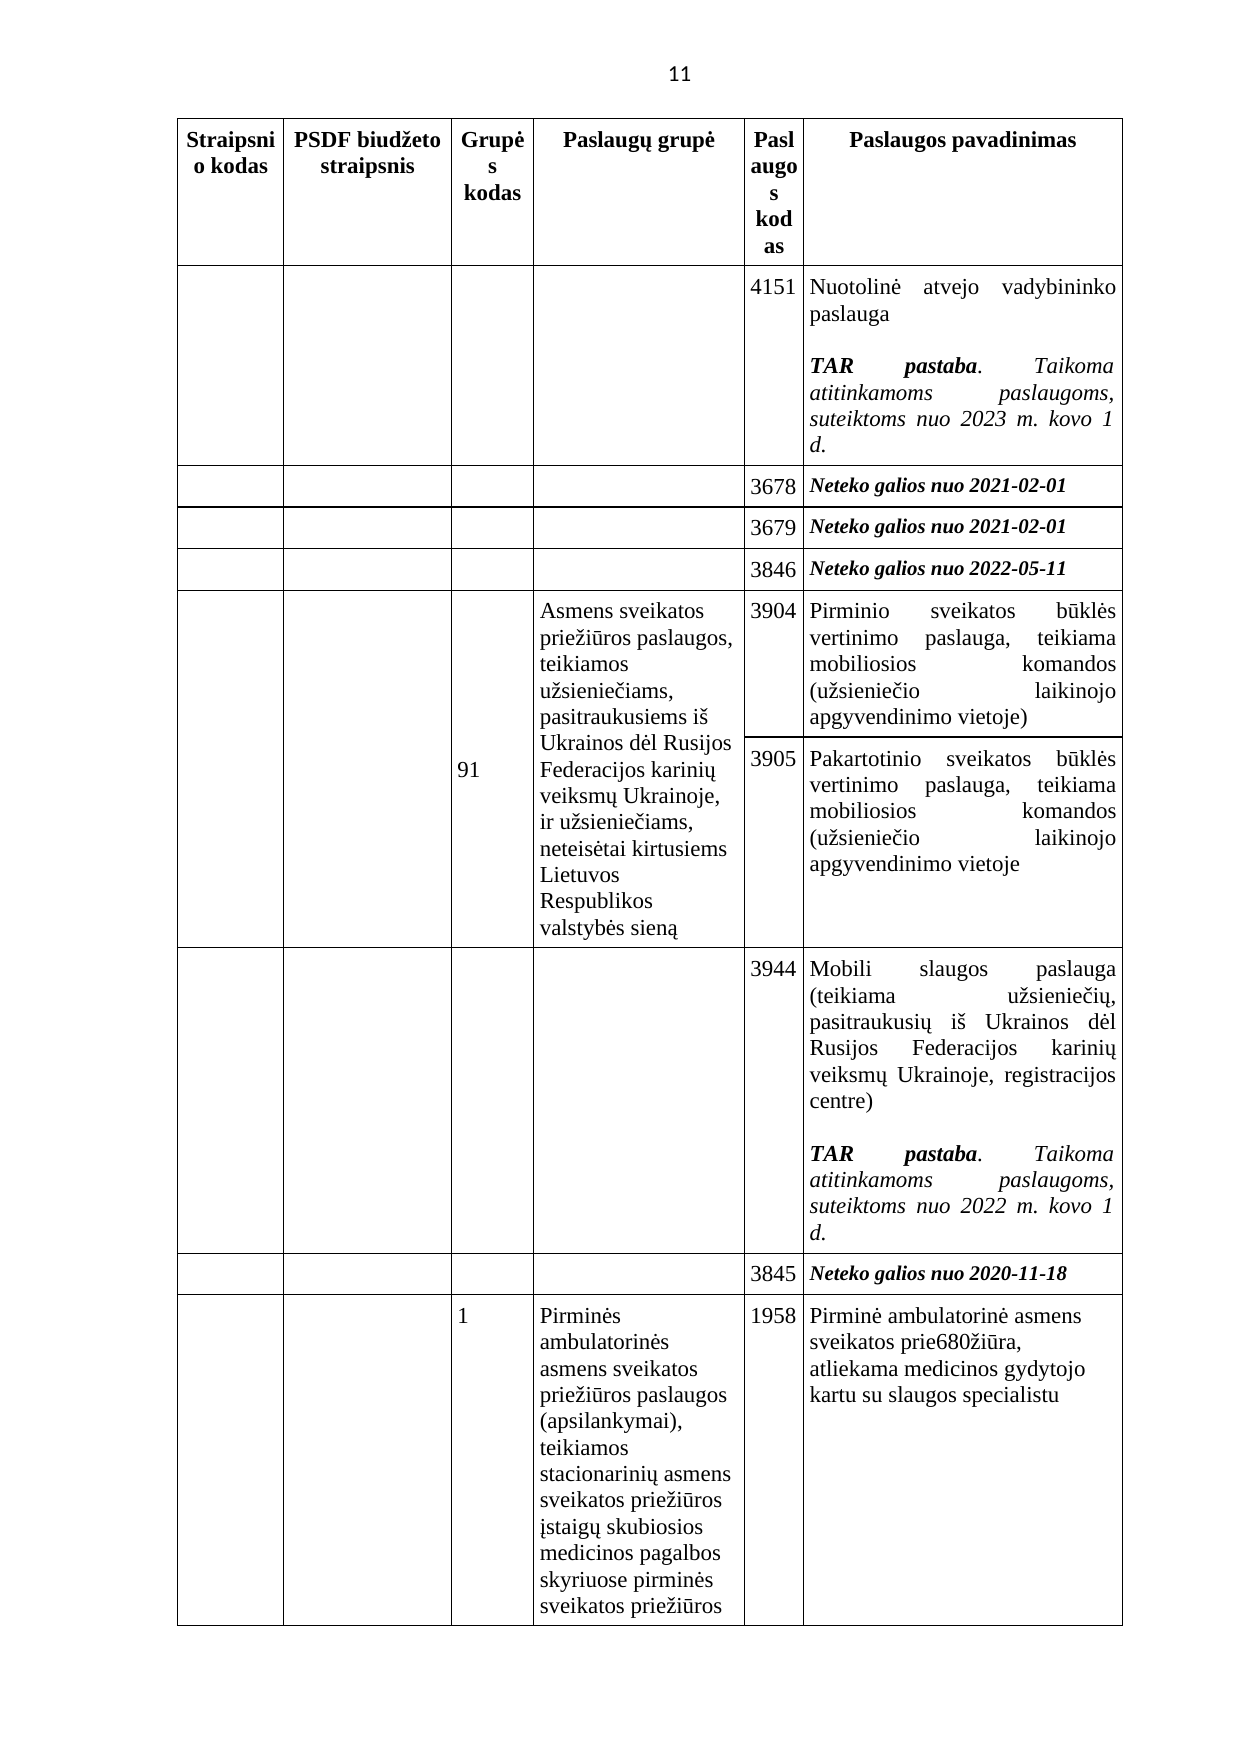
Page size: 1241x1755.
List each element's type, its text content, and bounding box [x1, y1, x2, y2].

table_cell [452, 948, 533, 1252]
table_cell Pirminio sveikatos būklės vertinimo paslauga, teikiama mobiliosios komandos (užsieniečio laikinojo apgyvendinimo vietoje) [804, 591, 1122, 736]
table_cell Neteko galios nuo 2021-02-01 [804, 466, 1122, 506]
table_header Straipsnio kodas [178, 119, 283, 265]
table_cell 3679 [745, 508, 803, 548]
table_cell [534, 466, 744, 506]
table_cell 3846 [745, 549, 803, 589]
table_cell Pirminės ambulatorinės asmens sveikatos priežiūros paslaugos (apsilankymai), teikiamos stacionarinių asmens sveikatos priežiūros įstaigų skubiosios medicinos pagalbos skyriuose pirminės sveikatos priežiūros [534, 1295, 744, 1625]
table_cell [534, 549, 744, 589]
table_cell [452, 266, 533, 465]
table_cell [284, 948, 451, 1252]
table_header Grupės kodas [452, 119, 533, 265]
table_cell [534, 948, 744, 1252]
table_cell 1958 [745, 1295, 803, 1625]
table_cell [178, 266, 283, 465]
table_cell 3678 [745, 466, 803, 506]
table_cell 1 [452, 1295, 533, 1625]
table_header PSDF biudžeto straipsnis [284, 119, 451, 265]
table_cell [452, 549, 533, 589]
table_cell [284, 549, 451, 589]
table_header Paslaugos kodas [745, 119, 803, 265]
table_cell [284, 1295, 451, 1625]
table_header Paslaugos pavadinimas [804, 119, 1122, 265]
table_cell Mobili slaugos paslauga (teikiama užsieniečių, pasitraukusių iš Ukrainos dėl Rusijos Federacijos karinių veiksmų Ukrainoje, registracijos centre) TAR pastaba. Taikoma atitinkamoms paslaugoms, suteiktoms nuo 2022 m. kovo 1 d. [804, 948, 1122, 1252]
table_cell 91 [452, 591, 533, 947]
table_cell [178, 1254, 283, 1294]
table_cell [284, 508, 451, 548]
table_cell Pirminė ambulatorinė asmens sveikatos prie680žiūra, atliekama medicinos gydytojo kartu su slaugos specialistu [804, 1295, 1122, 1625]
table_cell [178, 1295, 283, 1625]
table_cell [178, 508, 283, 548]
table_cell Neteko galios nuo 2021-02-01 [804, 508, 1122, 548]
table_cell Neteko galios nuo 2022-05-11 [804, 549, 1122, 589]
table_cell [534, 508, 744, 548]
table_cell [178, 591, 283, 947]
table_cell 3904 [745, 591, 803, 736]
table_cell [284, 266, 451, 465]
table_cell [534, 1254, 744, 1294]
table_cell [452, 508, 533, 548]
table_cell Asmens sveikatos priežiūros paslaugos, teikiamos užsieniečiams, pasitraukusiems iš Ukrainos dėl Rusijos Federacijos karinių veiksmų Ukrainoje, ir užsieniečiams, neteisėtai kirtusiems Lietuvos Respublikos valstybės sieną [534, 591, 744, 947]
table_cell 3905 [745, 738, 803, 947]
table_cell [452, 466, 533, 506]
table_cell Neteko galios nuo 2020-11-18 [804, 1254, 1122, 1294]
table_cell [178, 549, 283, 589]
table_cell 4151 [745, 266, 803, 465]
table_header Paslaugų grupė [534, 119, 744, 265]
table_cell [284, 1254, 451, 1294]
table_cell Nuotolinė atvejo vadybininko paslauga TAR pastaba. Taikoma atitinkamoms paslaugoms, suteiktoms nuo 2023 m. kovo 1 d. [804, 266, 1122, 465]
table_cell Pakartotinio sveikatos būklės vertinimo paslauga, teikiama mobiliosios komandos (užsieniečio laikinojo apgyvendinimo vietoje [804, 738, 1122, 947]
table_cell [178, 466, 283, 506]
table_cell [534, 266, 744, 465]
table_cell [178, 948, 283, 1252]
table_cell [284, 466, 451, 506]
table_cell [284, 591, 451, 947]
table_cell 3845 [745, 1254, 803, 1294]
table_cell [452, 1254, 533, 1294]
table_cell 3944 [745, 948, 803, 1252]
